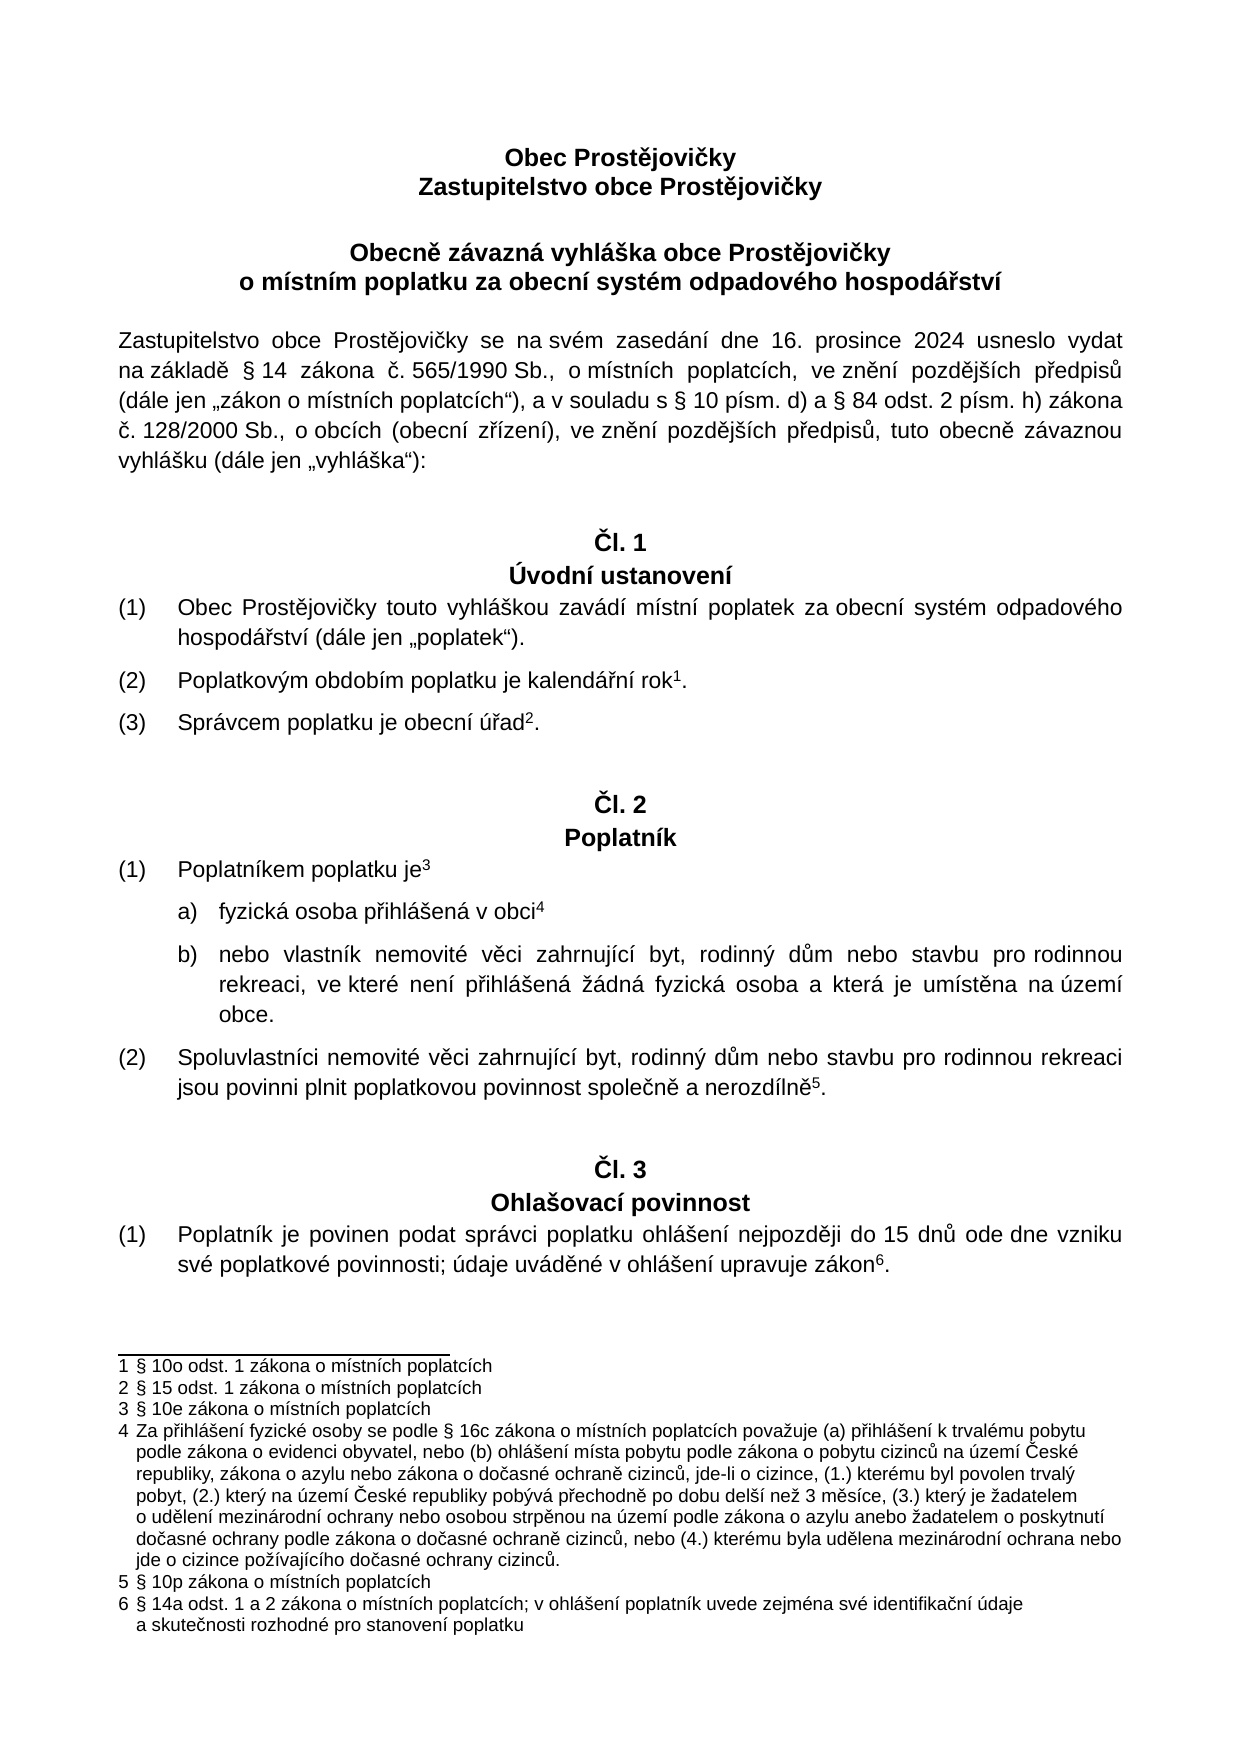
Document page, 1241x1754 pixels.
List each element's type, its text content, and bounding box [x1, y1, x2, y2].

list § 10p zákona o místních poplatcích [118, 1571, 1122, 1592]
list Správcem poplatku je obecní úřad. [118, 709, 1122, 736]
list § 10o odst. 1 zákona o místních poplatcích [118, 1355, 1122, 1377]
list § 10e zákona o místních poplatcích [118, 1398, 1122, 1420]
list nebo vlastník nemovité věci zahrnující byt, rodinný dům nebo stavbu pro rodinnou rekreaci, ve které není přihlášená žádná fyzická osoba a která je umístěna na území obce. [177, 941, 1122, 1028]
list Poplatníkem poplatku je [118, 856, 1122, 882]
list Poplatník je povinen podat správci poplatku ohlášení nejpozději do 15 dnů ode dne vzniku své poplatkové povinnosti; údaje uváděné v ohlášení upravuje zákon. [118, 1221, 1122, 1277]
subtitle Čl. 2 Poplatník [118, 789, 1122, 851]
list § 15 odst. 1 zákona o místních poplatcích [118, 1377, 1122, 1398]
list Spoluvlastníci nemovité věci zahrnující byt, rodinný dům nebo stavbu pro rodinnou rekreaci jsou povinni plnit poplatkovou povinnost společně a nerozdílně. [118, 1044, 1122, 1101]
subtitle Obecně závazná vyhláška obce Prostějovičky o místním poplatku za obecní systém odpadového hospodářství [118, 238, 1122, 295]
subtitle Čl. 1 Úvodní ustanovení [118, 528, 1122, 589]
list Obec Prostějovičky touto vyhláškou zavádí místní poplatek za obecní systém odpadového hospodářství (dále jen „poplatek“). [118, 594, 1122, 650]
subtitle Čl. 3 Ohlašovací povinnost [118, 1154, 1122, 1216]
list § 14a odst. 1 a 2 zákona o místních poplatcích; v ohlášení poplatník uvede zejména své identifikační údaje a skutečnosti rozhodné pro stanovení poplatku [118, 1592, 1122, 1635]
text Obec Prostějovičky Zastupitelstvo obce Prostějovičky [118, 143, 1122, 201]
list fyzická osoba přihlášená v obci [177, 898, 1122, 925]
list Poplatkovým obdobím poplatku je kalendářní rok. [118, 667, 1122, 693]
text Zastupitelstvo obce Prostějovičky se na svém zasedání dne 16. prosince 2024 usneslo vydat na základě § 14 zákona č. 565/1990 Sb., o místních poplatcích, ve znění pozdějších předpisů (dále jen „zákon o místních poplatcích“), a v souladu s § 10 písm. d) a § 84 odst. 2 písm. h) zákona č. 128/2000 Sb., o obcích (obecní zřízení), ve znění pozdějších předpisů, tuto obecně závaznou vyhlášku (dále jen „vyhláška“): [118, 327, 1122, 474]
list Za přihlášení fyzické osoby se podle § 16c zákona o místních poplatcích považuje (a) přihlášení k trvalému pobytu podle zákona o evidenci obyvatel, nebo (b) ohlášení místa pobytu podle zákona o pobytu cizinců na území České republiky, zákona o azylu nebo zákona o dočasné ochraně cizinců, jde-li o cizince, (1.) kterému byl povolen trvalý pobyt, (2.) který na území České republiky pobývá přechodně po dobu delší než 3 měsíce, (3.) který je žadatelem o udělení mezinárodní ochrany nebo osobou strpěnou na území podle zákona o azylu anebo žadatelem o poskytnutí dočasné ochrany podle zákona o dočasné ochraně cizinců, nebo (4.) kterému byla udělena mezinárodní ochrana nebo jde o cizince požívajícího dočasné ochrany cizinců. [118, 1420, 1122, 1571]
